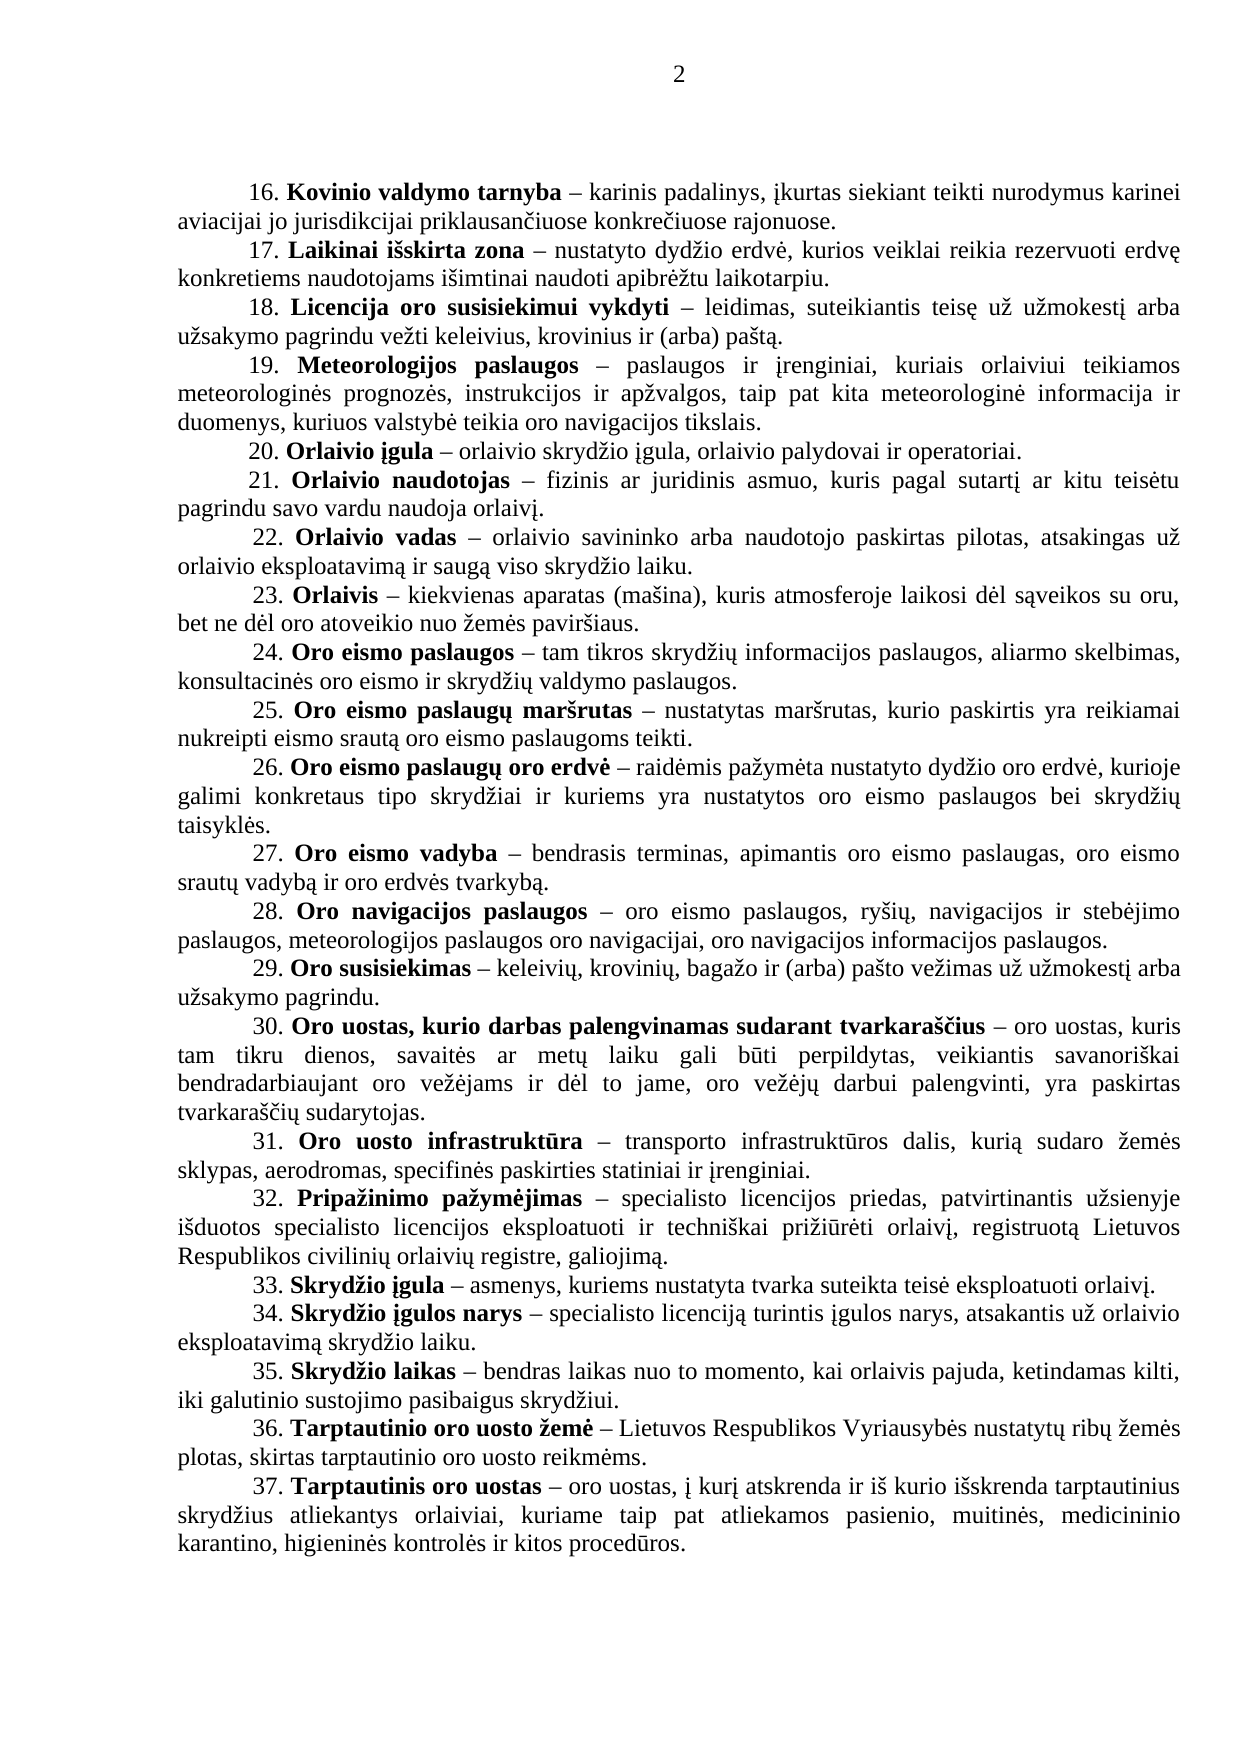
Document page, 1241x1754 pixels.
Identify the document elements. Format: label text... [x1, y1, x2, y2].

text 35. Skrydžio laikas – bendras laikas nuo to momento, kai orlaivis pajuda, ketindamas kilti, iki galutinio sustojimo pasibaigus skrydžiui. [177, 1356, 1181, 1413]
text 28. Oro navigacijos paslaugos – oro eismo paslaugos, ryšių, navigacijos ir stebėjimo paslaugos, meteorologijos paslaugos oro navigacijai, oro navigacijos informacijos paslaugos. [177, 896, 1181, 953]
text 26. Oro eismo paslaugų oro erdvė – raidėmis pažymėta nustatyto dydžio oro erdvė, kurioje galimi konkretaus tipo skrydžiai ir kuriems yra nustatytos oro eismo paslaugos bei skrydžių taisyklės. [177, 752, 1181, 838]
text 17. Laikinai išskirta zona – nustatyto dydžio erdvė, kurios veiklai reikia rezervuoti erdvę konkretiems naudotojams išimtinai naudoti apibrėžtu laikotarpiu. [177, 235, 1181, 292]
text 23. Orlaivis – kiekvienas aparatas (mašina), kuris atmosferoje laikosi dėl sąveikos su oru, bet ne dėl oro atoveikio nuo žemės paviršiaus. [177, 580, 1181, 637]
text 29. Oro susisiekimas – keleivių, krovinių, bagažo ir (arba) pašto vežimas už užmokestį arba užsakymo pagrindu. [177, 953, 1181, 1011]
text 33. Skrydžio įgula – asmenys, kuriems nustatyta tvarka suteikta teisė eksploatuoti orlaivį. [177, 1270, 1181, 1298]
text 21. Orlaivio naudotojas – fizinis ar juridinis asmuo, kuris pagal sutartį ar kitu teisėtu pagrindu savo vardu naudoja orlaivį. [177, 465, 1181, 522]
text 25. Oro eismo paslaugų maršrutas – nustatytas maršrutas, kurio paskirtis yra reikiamai nukreipti eismo srautą oro eismo paslaugoms teikti. [177, 695, 1181, 752]
text 34. Skrydžio įgulos narys – specialisto licenciją turintis įgulos narys, atsakantis už orlaivio eksploatavimą skrydžio laiku. [177, 1298, 1181, 1356]
text 32. Pripažinimo pažymėjimas – specialisto licencijos priedas, patvirtinantis užsienyje išduotos specialisto licencijos eksploatuoti ir techniškai prižiūrėti orlaivį, registruotą Lietuvos Respublikos civilinių orlaivių registre, galiojimą. [177, 1183, 1181, 1270]
text 18. Licencija oro susisiekimui vykdyti – leidimas, suteikiantis teisę už užmokestį arba užsakymo pagrindu vežti keleivius, krovinius ir (arba) paštą. [177, 292, 1181, 350]
text 24. Oro eismo paslaugos – tam tikros skrydžių informacijos paslaugos, aliarmo skelbimas, konsultacinės oro eismo ir skrydžių valdymo paslaugos. [177, 637, 1181, 695]
text 19. Meteorologijos paslaugos – paslaugos ir įrenginiai, kuriais orlaiviui teikiamos meteorologinės prognozės, instrukcijos ir apžvalgos, taip pat kita meteorologinė informacija ir duomenys, kuriuos valstybė teikia oro navigacijos tikslais. [177, 350, 1181, 436]
text 16. Kovinio valdymo tarnyba – karinis padalinys, įkurtas siekiant teikti nurodymus karinei aviacijai jo jurisdikcijai priklausančiuose konkrečiuose rajonuose. [177, 177, 1181, 235]
text 37. Tarptautinis oro uostas – oro uostas, į kurį atskrenda ir iš kurio išskrenda tarptautinius skrydžius atliekantys orlaiviai, kuriame taip pat atliekamos pasienio, muitinės, medicininio karantino, higieninės kontrolės ir kitos procedūros. [177, 1471, 1181, 1557]
text 20. Orlaivio įgula – orlaivio skrydžio įgula, orlaivio palydovai ir operatoriai. [177, 436, 1181, 465]
text 36. Tarptautinio oro uosto žemė – Lietuvos Respublikos Vyriausybės nustatytų ribų žemės plotas, skirtas tarptautinio oro uosto reikmėms. [177, 1413, 1181, 1471]
text 31. Oro uosto infrastruktūra – transporto infrastruktūros dalis, kurią sudaro žemės sklypas, aerodromas, specifinės paskirties statiniai ir įrenginiai. [177, 1126, 1181, 1183]
text 22. Orlaivio vadas – orlaivio savininko arba naudotojo paskirtas pilotas, atsakingas už orlaivio eksploatavimą ir saugą viso skrydžio laiku. [177, 522, 1181, 580]
text 27. Oro eismo vadyba – bendrasis terminas, apimantis oro eismo paslaugas, oro eismo srautų vadybą ir oro erdvės tvarkybą. [177, 838, 1181, 896]
text 30. Oro uostas, kurio darbas palengvinamas sudarant tvarkaraščius – oro uostas, kuris tam tikru dienos, savaitės ar metų laiku gali būti perpildytas, veikiantis savanoriškai bendradarbiaujant oro vežėjams ir dėl to jame, oro vežėjų darbui palengvinti, yra paskirtas tvarkaraščių sudarytojas. [177, 1011, 1181, 1126]
